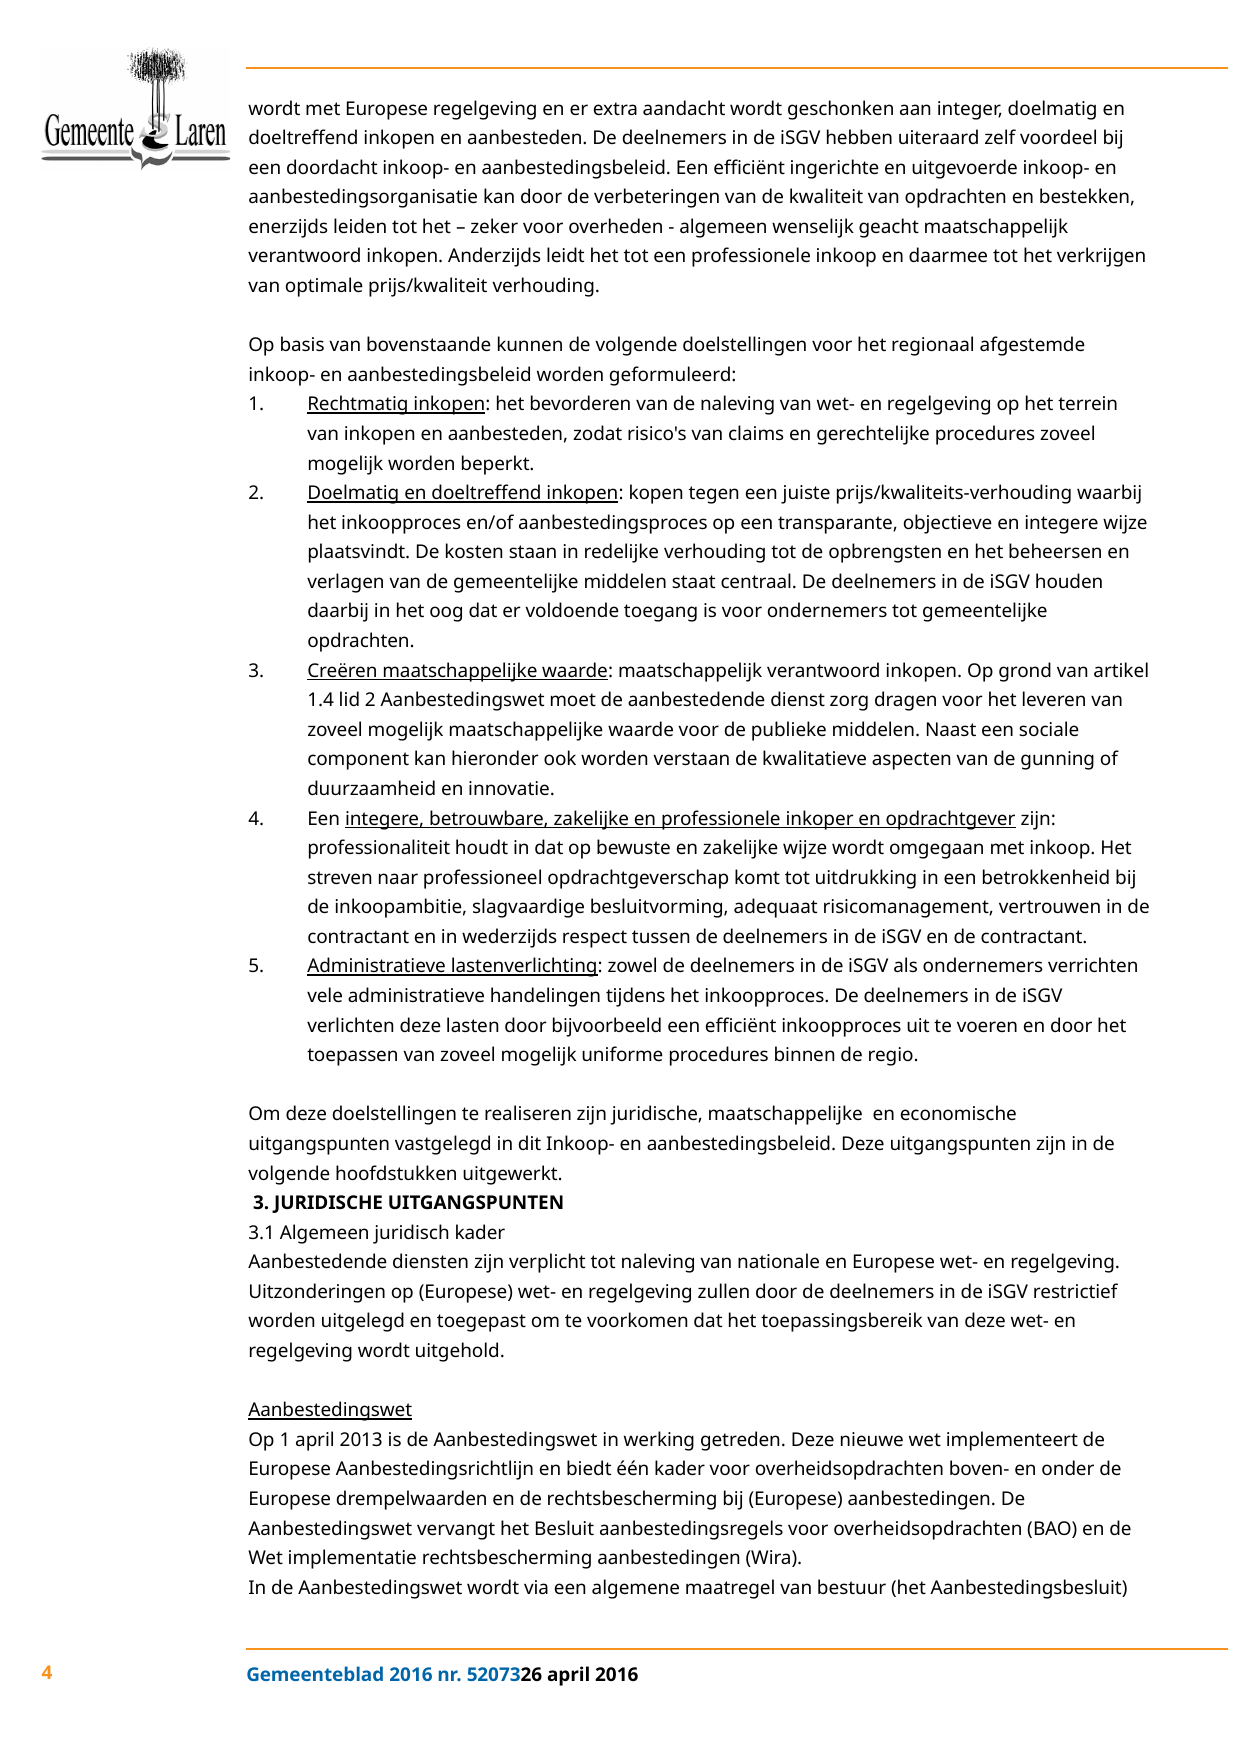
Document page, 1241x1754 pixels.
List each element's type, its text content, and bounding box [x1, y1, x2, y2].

list Doelmatig en doeltreffend inkopen: kopen tegen een juiste prijs/kwaliteits-verhouding waarbij het inkoopproces en/of aanbestedingsproces op een transparante, objectieve en integere wijze plaatsvindt. De kosten staan in redelijke verhouding tot de opbrengsten en het beheersen en verlagen van de gemeentelijke middelen staat centraal. De deelnemers in de iSGV houden daarbij in het oog dat er voldoende toegang is voor ondernemers tot gemeentelijke opdrachten. [248, 479, 1152, 653]
picture [41, 47, 231, 172]
text Aanbestedende diensten zijn verplicht tot naleving van nationale en Europese wet- en regelgeving. Uitzonderingen op (Europese) wet- en regelgeving zullen door de deelnemers in de iSGV restrictief worden uitgelegd en toegepast om te voorkomen dat het toepassingsbereik van deze wet- en regelgeving wordt uitgehold. [248, 1248, 1152, 1363]
text Om deze doelstellingen te realiseren zijn juridische, maatschappelijke en economische uitgangspunten vastgelegd in dit Inkoop- en aanbestedingsbeleid. Deze uitgangspunten zijn in de volgende hoofdstukken uitgewerkt. [248, 1101, 1152, 1186]
list Een integere, betrouwbare, zakelijke en professionele inkoper en opdrachtgever zijn: professionaliteit houdt in dat op bewuste en zakelijke wijze wordt omgegaan met inkoop. Het streven naar professioneel opdrachtgeverschap komt tot uitdrukking in een betrokkenheid bij de inkoopambitie, slagvaardige besluitvorming, adequaat risicomanagement, vertrouwen in de contractant en in wederzijds respect tussen de deelnemers in de iSGV en de contractant. [248, 805, 1152, 949]
text 3. JURIDISCHE UITGANGSPUNTEN [248, 1189, 1152, 1215]
list Administratieve lastenverlichting: zowel de deelnemers in de iSGV als ondernemers verrichten vele administratieve handelingen tijdens het inkoopproces. De deelnemers in de iSGV verlichten deze lasten door bijvoorbeeld een efficiënt inkoopproces uit te voeren en door het toepassen van zoveel mogelijk uniforme procedures binnen de regio. [248, 953, 1152, 1067]
list Creëren maatschappelijke waarde: maatschappelijk verantwoord inkopen. Op grond van artikel 1.4 lid 2 Aanbestedingswet moet de aanbestedende dienst zorg dragen voor het leveren van zoveel mogelijk maatschappelijke waarde voor de publieke middelen. Naast een sociale component kan hieronder ook worden verstaan de kwalitatieve aspecten van de gunning of duurzaamheid en innovatie. [248, 657, 1152, 801]
text In de Aanbestedingswet wordt via een algemene maatregel van bestuur (het Aanbestedingsbesluit) [248, 1574, 1152, 1600]
text 3.1 Algemeen juridisch kader [248, 1219, 1152, 1245]
list Rechtmatig inkopen: het bevorderen van de naleving van wet- en regelgeving op het terrein van inkopen en aanbesteden, zodat risico's van claims en gerechtelijke procedures zoveel mogelijk worden beperkt. [248, 391, 1152, 476]
text Op basis van bovenstaande kunnen de volgende doelstellingen voor het regionaal afgestemde inkoop- en aanbestedingsbeleid worden geformuleerd: [248, 331, 1152, 387]
text wordt met Europese regelgeving en er extra aandacht wordt geschonken aan integer, doelmatig en doeltreffend inkopen en aanbesteden. De deelnemers in de iSGV hebben uiteraard zelf voordeel bij een doordacht inkoop- en aanbestedingsbeleid. Een efficiënt ingerichte en uitgevoerde inkoop- en aanbestedingsorganisatie kan door de verbeteringen van de kwaliteit van opdrachten en bestekken, enerzijds leiden tot het – zeker voor overheden - algemeen wenselijk geacht maatschappelijk verantwoord inkopen. Anderzijds leidt het tot een professionele inkoop en daarmee tot het verkrijgen van optimale prijs/kwaliteit verhouding. [248, 95, 1152, 298]
text Op 1 april 2013 is de Aanbestedingswet in werking getreden. Deze nieuwe wet implementeert de Europese Aanbestedingsrichtlijn en biedt één kader voor overheidsopdrachten boven- en onder de Europese drempelwaarden en de rechtsbescherming bij (Europese) aanbestedingen. De Aanbestedingswet vervangt het Besluit aanbestedingsregels voor overheidsopdrachten (BAO) en de Wet implementatie rechtsbescherming aanbestedingen (Wira). [248, 1426, 1152, 1570]
text Aanbestedingswet [248, 1396, 1152, 1422]
